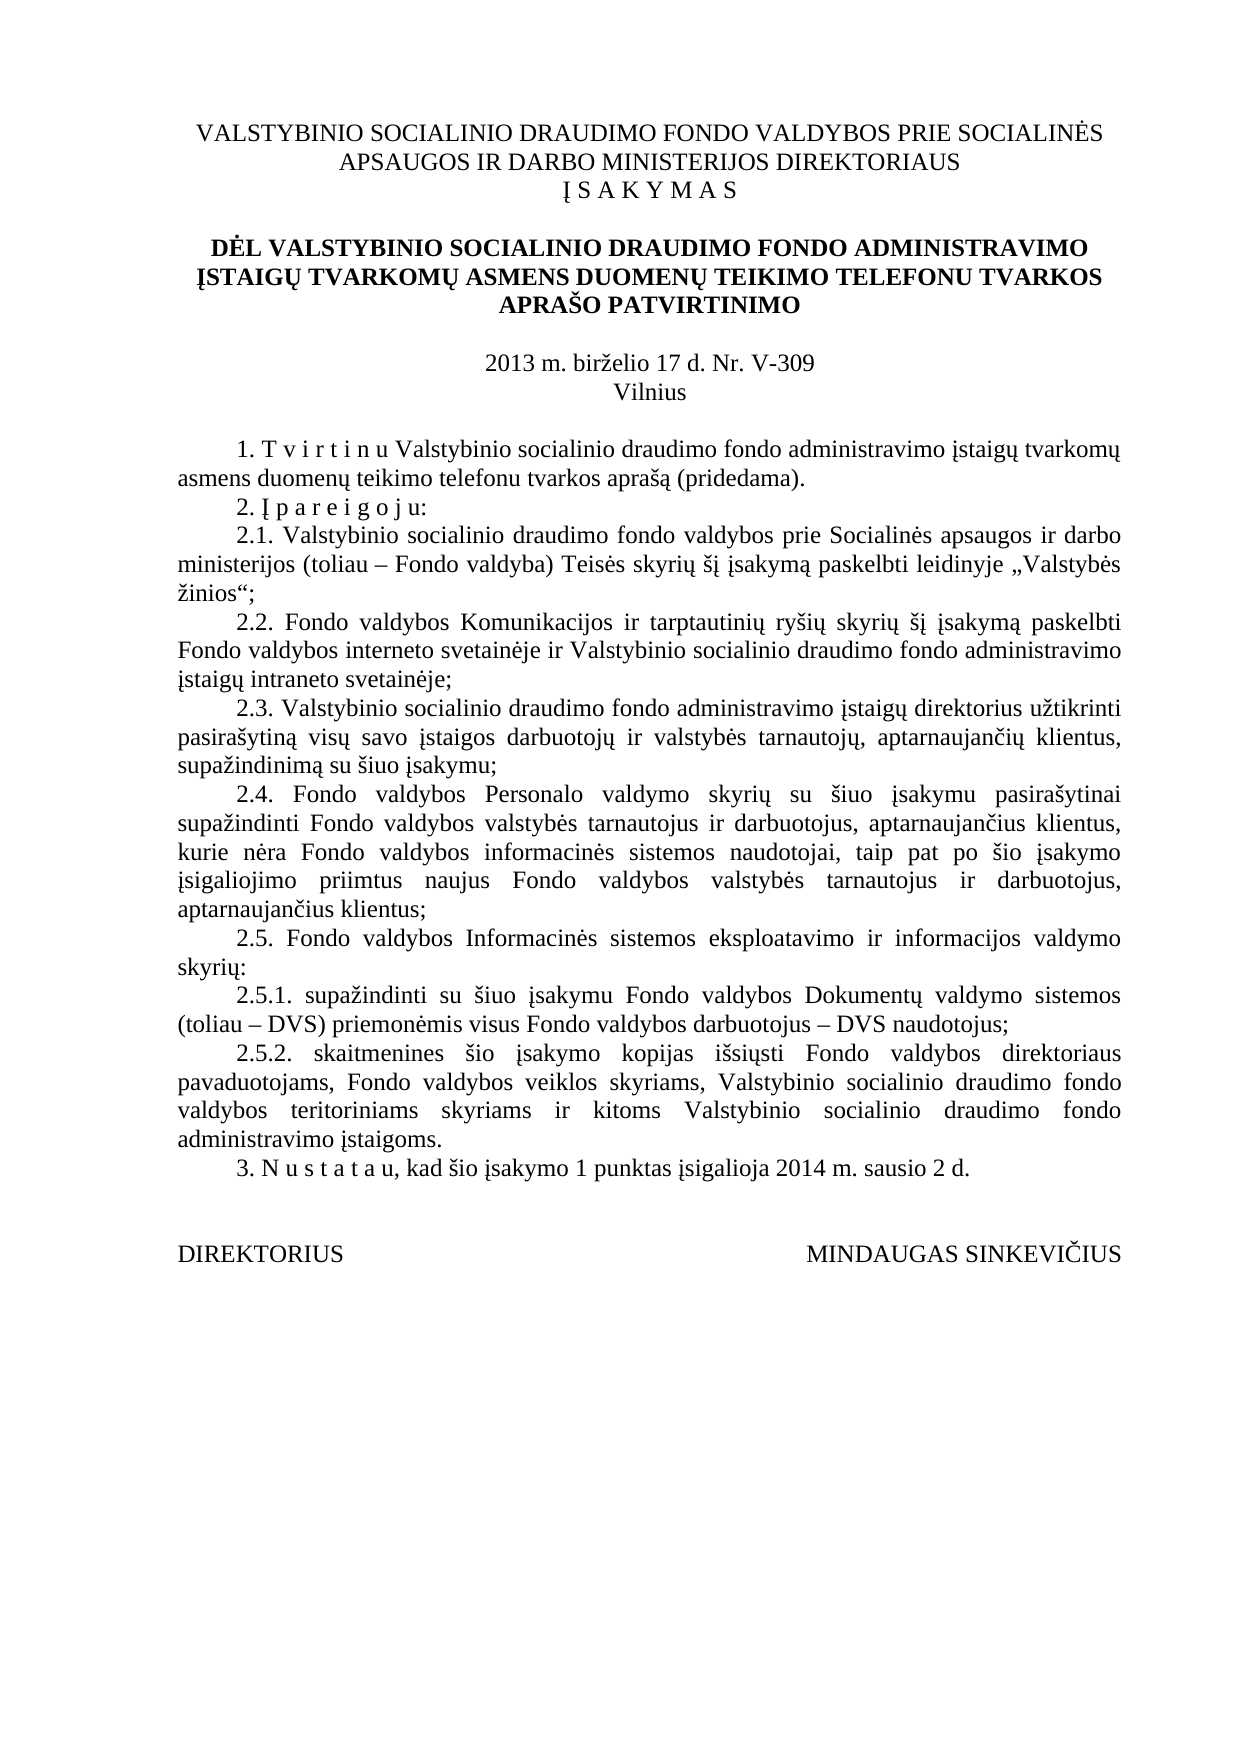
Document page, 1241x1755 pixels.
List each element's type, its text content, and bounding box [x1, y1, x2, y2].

text Dėl Valstybinio socialinio draudimo fondo administravimo įstaigų tvarkomų Asmens duomenų teikimo telefonu tvarkos aprašo patvirtinimo [177, 233, 1122, 319]
text 2.3. Valstybinio socialinio draudimo fondo administravimo įstaigų direktorius užtikrinti pasirašytiną visų savo įstaigos darbuotojų ir valstybės tarnautojų, aptarnaujančių klientus, supažindinimą su šiuo įsakymu; [177, 693, 1122, 779]
text Vilnius [177, 377, 1122, 406]
text 2013 m. birželio 17 d. Nr. V-309 [177, 348, 1122, 377]
text 2.4. Fondo valdybos Personalo valdymo skyrių su šiuo įsakymu pasirašytinai supažindinti Fondo valdybos valstybės tarnautojus ir darbuotojus, aptarnaujančius klientus, kurie nėra Fondo valdybos informacinės sistemos naudotojai, taip pat po šio įsakymo įsigaliojimo priimtus naujus Fondo valdybos valstybės tarnautojus ir darbuotojus, aptarnaujančius klientus; [177, 779, 1122, 923]
text 2.2. Fondo valdybos Komunikacijos ir tarptautinių ryšių skyrių šį įsakymą paskelbti Fondo valdybos interneto svetainėje ir Valstybinio socialinio draudimo fondo administravimo įstaigų intraneto svetainėje; [177, 607, 1122, 693]
text 2.1. Valstybinio socialinio draudimo fondo valdybos prie Socialinės apsaugos ir darbo ministerijos (toliau – Fondo valdyba) Teisės skyrių šį įsakymą paskelbti leidinyje „Valstybės žinios“; [177, 521, 1122, 607]
text 2.5.2. skaitmenines šio įsakymo kopijas išsiųsti Fondo valdybos direktoriaus pavaduotojams, Fondo valdybos veiklos skyriams, Valstybinio socialinio draudimo fondo valdybos teritoriniams skyriams ir kitoms Valstybinio socialinio draudimo fondo administravimo įstaigoms. [177, 1038, 1122, 1153]
text Į s a k y m a s [177, 176, 1122, 204]
text Valstybinio socialinio draudimo fondo valdybos prie Socialinės apsaugos ir darbo ministerijos DirektoriAus [177, 118, 1122, 176]
text Direktorius Mindaugas Sinkevičius [177, 1239, 1122, 1268]
text 2.5. Fondo valdybos Informacinės sistemos eksploatavimo ir informacijos valdymo skyrių: [177, 923, 1122, 981]
text 1. T v i r t i n u Valstybinio socialinio draudimo fondo administravimo įstaigų tvarkomų asmens duomenų teikimo telefonu tvarkos aprašą (pridedama). [177, 434, 1122, 492]
text 3. N u s t a t a u, kad šio įsakymo 1 punktas įsigalioja 2014 m. sausio 2 d. [177, 1153, 1122, 1182]
text 2. Į p a r e i g o j u: [177, 492, 1122, 521]
text 2.5.1. supažindinti su šiuo įsakymu Fondo valdybos Dokumentų valdymo sistemos (toliau – DVS) priemonėmis visus Fondo valdybos darbuotojus – DVS naudotojus; [177, 981, 1122, 1038]
